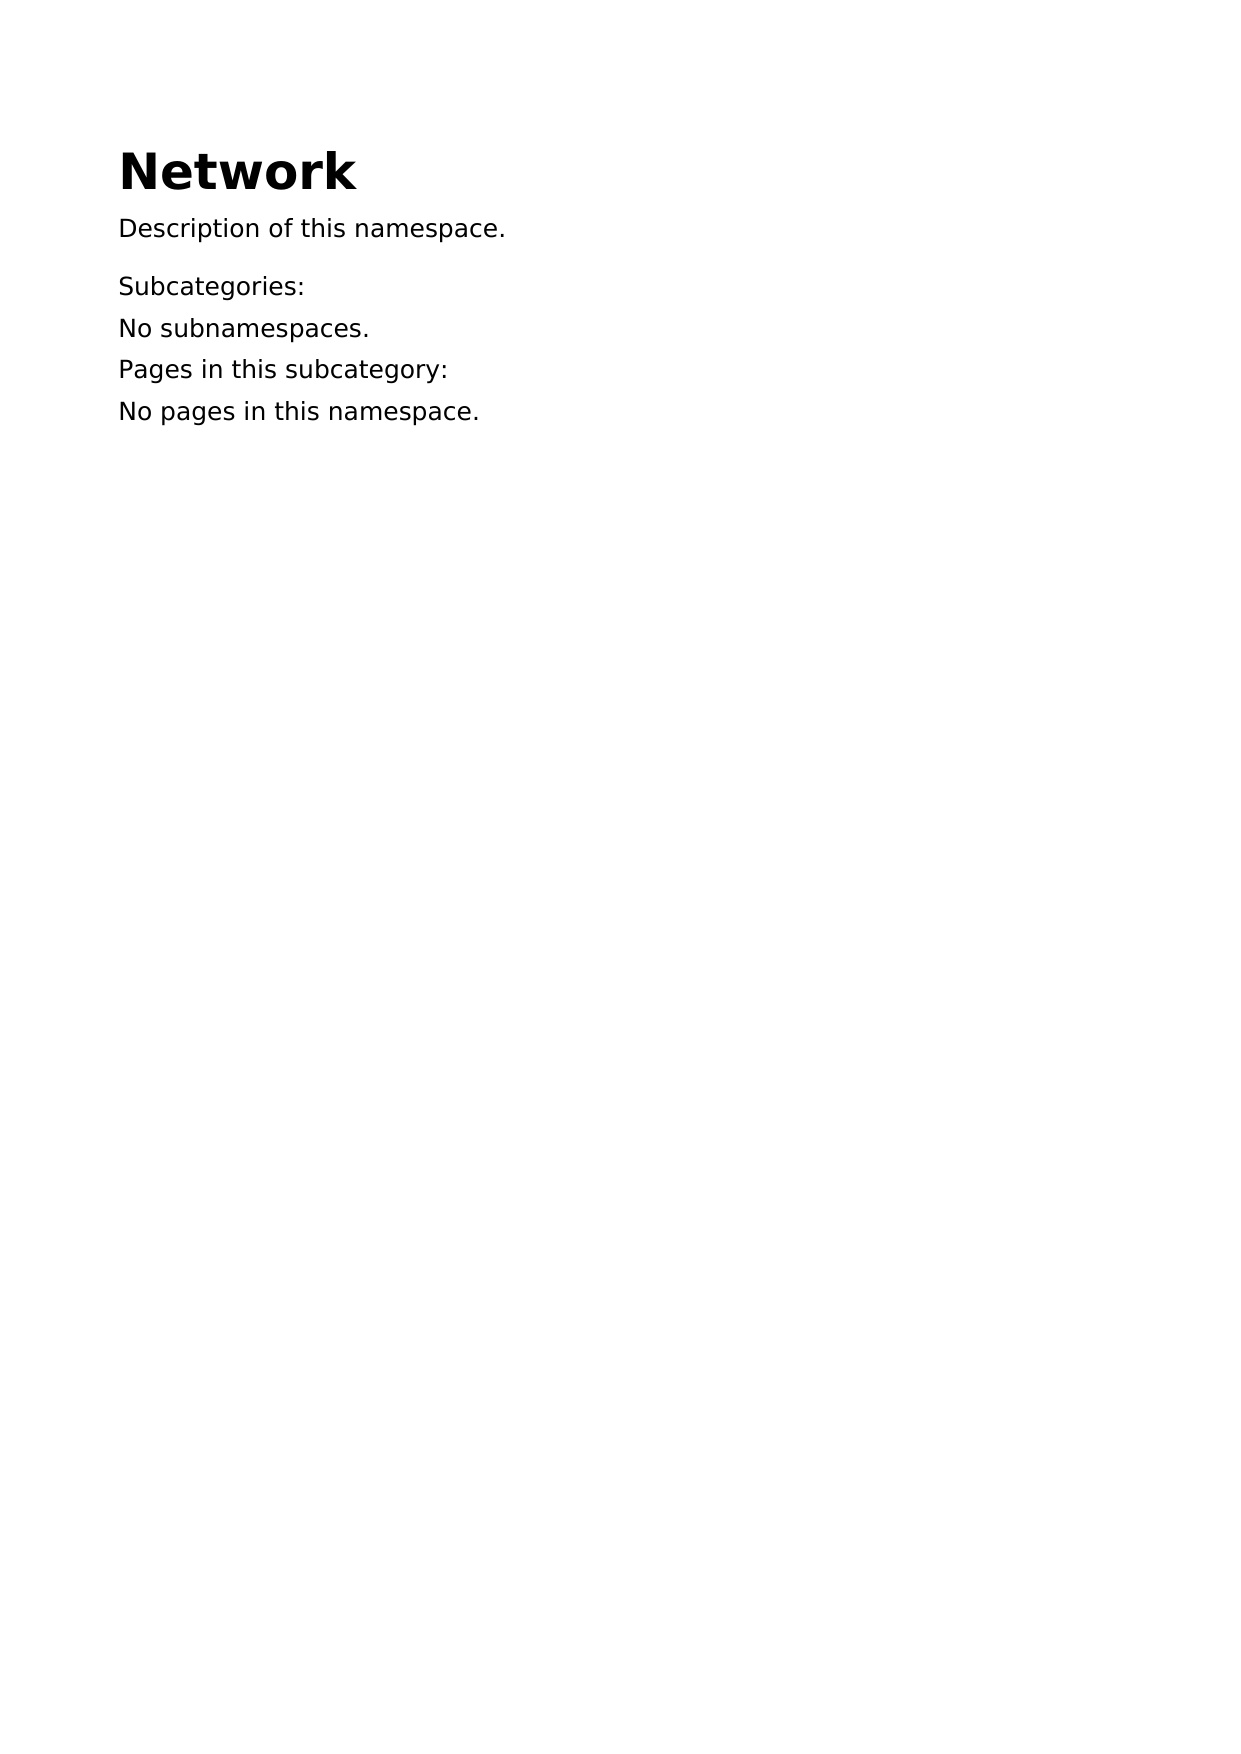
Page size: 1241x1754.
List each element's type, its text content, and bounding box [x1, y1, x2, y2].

text No pages in this namespace. [118, 397, 1122, 426]
subtitle Network [118, 143, 1122, 201]
text Description of this namespace. Subcategories: [118, 214, 1122, 301]
text Pages in this subcategory: [118, 356, 1122, 385]
text No subnamespaces. [118, 314, 1122, 343]
